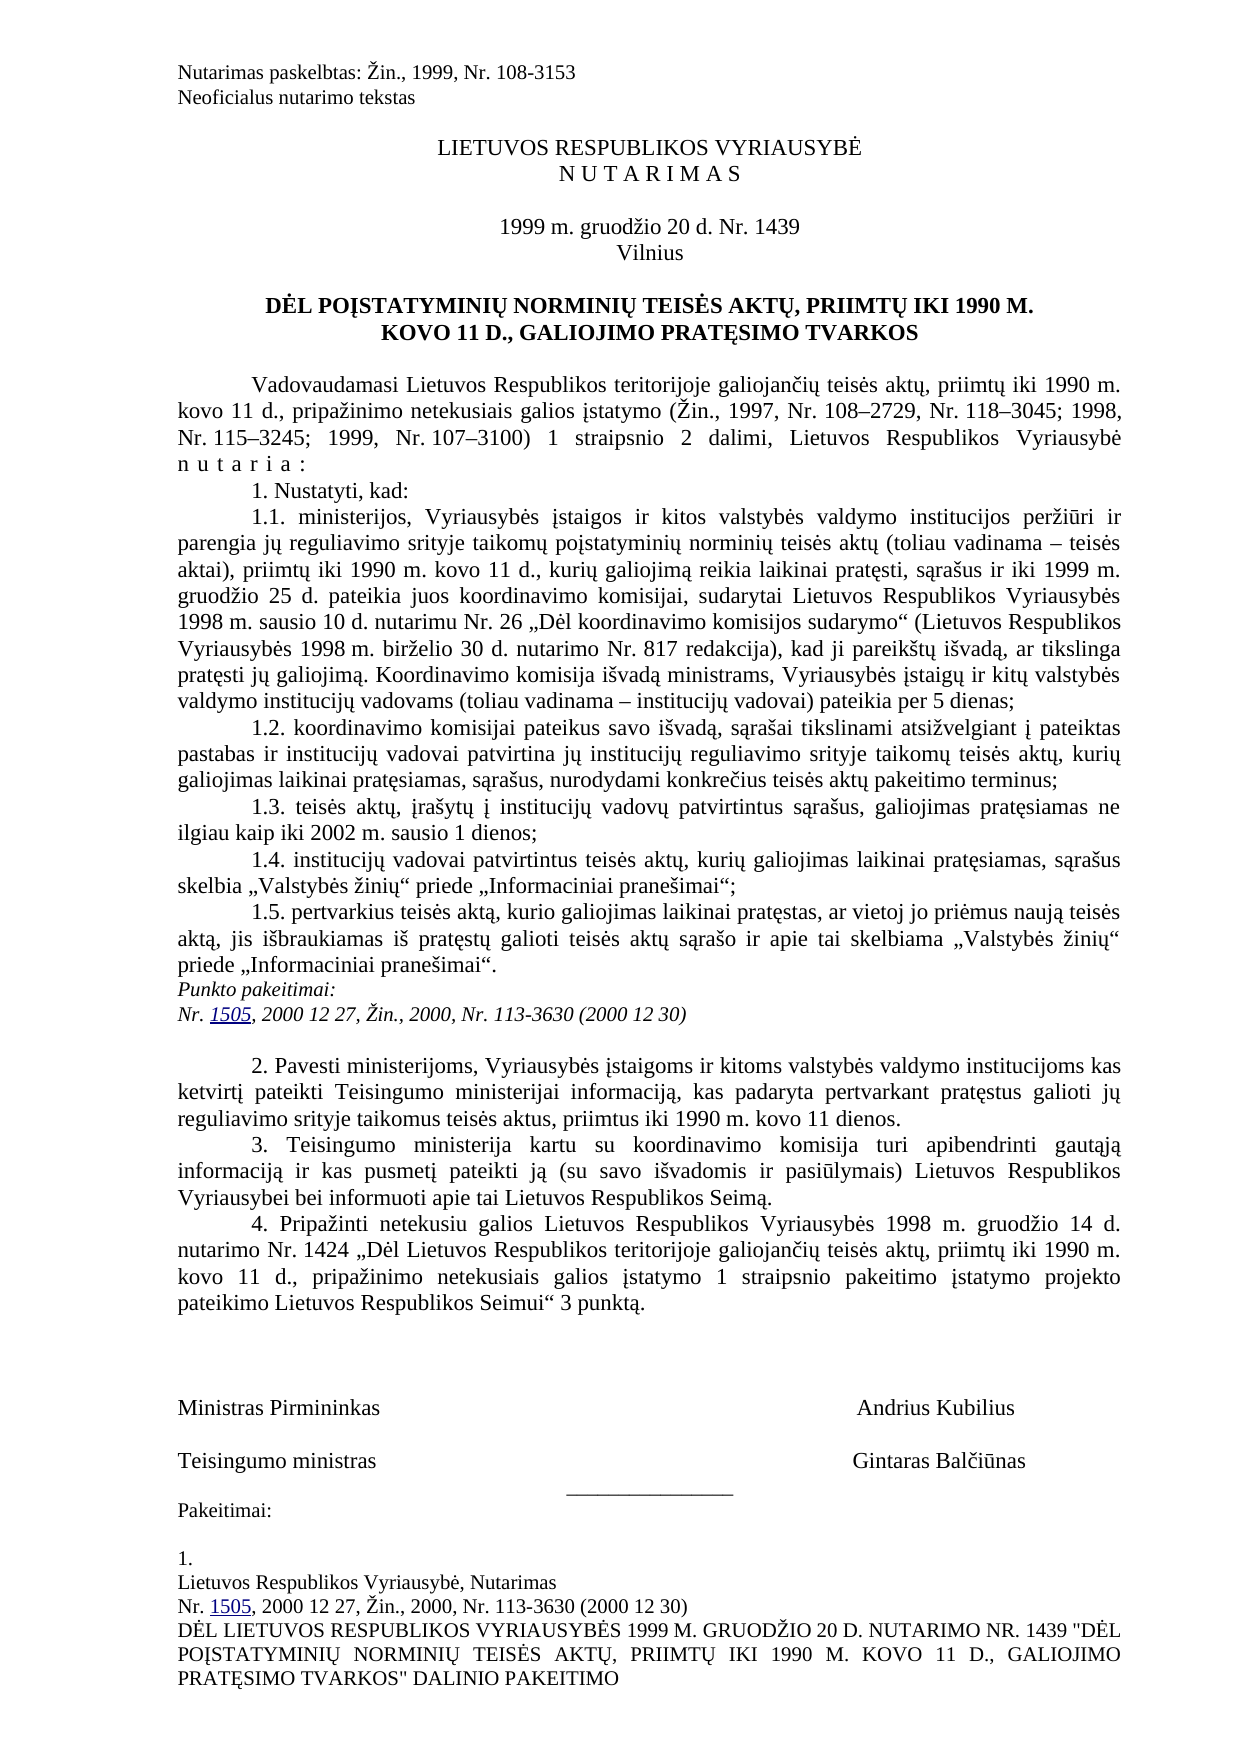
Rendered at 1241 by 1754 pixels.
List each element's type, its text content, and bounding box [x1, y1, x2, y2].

text 1.1. ministerijos, Vyriausybės įstaigos ir kitos valstybės valdymo institucijos peržiūri ir parengia jų reguliavimo srityje taikomų poįstatyminių norminių teisės aktų (toliau vadinama – teisės aktai), priimtų iki 1990 m. kovo 11 d., kurių galiojimą reikia laikinai pratęsti, sąrašus ir iki 1999 m. gruodžio 25 d. pateikia juos koordinavimo komisijai, sudarytai Lietuvos Respublikos Vyriausybės 1998 m. sausio 10 d. nutarimu Nr. 26 „Dėl koordinavimo komisijos sudarymo“ (Lietuvos Respublikos Vyriausybės 1998 m. birželio 30 d. nutarimo Nr. 817 redakcija), kad ji pareikštų išvadą, ar tikslinga pratęsti jų galiojimą. Koordinavimo komisija išvadą ministrams, Vyriausybės įstaigų ir kitų valstybės valdymo institucijų vadovams (toliau vadinama – institucijų vadovai) pateikia per 5 dienas; [177, 503, 1122, 714]
text 1.4. institucijų vadovai patvirtintus teisės aktų, kurių galiojimas laikinai pratęsiamas, sąrašus skelbia „Valstybės žinių“ priede „Informaciniai pranešimai“; [177, 846, 1122, 898]
text 1999 m. gruodžio 20 d. Nr. 1439 [177, 213, 1122, 239]
text Vadovaudamasi Lietuvos Respublikos teritorijoje galiojančių teisės aktų, priimtų iki 1990 m. kovo 11 d., pripažinimo netekusiais galios įstatymo (Žin., 1997, Nr. 108–2729, Nr. 118–3045; 1998, Nr. 115–3245; 1999, Nr. 107–3100) 1 straipsnio 2 dalimi, Lietuvos Respublikos Vyriausybė nutaria: [177, 371, 1122, 477]
text Pakeitimai: [177, 1498, 1122, 1522]
text 1. Nustatyti, kad: [177, 477, 1122, 503]
text 4. Pripažinti netekusiu galios Lietuvos Respublikos Vyriausybės 1998 m. gruodžio 14 d. nutarimo Nr. 1424 „Dėl Lietuvos Respublikos teritorijoje galiojančių teisės aktų, priimtų iki 1990 m. kovo 11 d., pripažinimo netekusiais galios įstatymo 1 straipsnio pakeitimo įstatymo projekto pateikimo Lietuvos Respublikos Seimui“ 3 punktą. [177, 1210, 1122, 1315]
text 3. Teisingumo ministerija kartu su koordinavimo komisija turi apibendrinti gautąją informaciją ir kas pusmetį pateikti ją (su savo išvadomis ir pasiūlymais) Lietuvos Respublikos Vyriausybei bei informuoti apie tai Lietuvos Respublikos Seimą. [177, 1131, 1122, 1210]
text Vilnius [177, 239, 1122, 266]
text ________________ [177, 1473, 1122, 1498]
text 1.5. pertvarkius teisės aktą, kurio galiojimas laikinai pratęstas, ar vietoj jo priėmus naują teisės aktą, jis išbraukiamas iš pratęstų galioti teisės aktų sąrašo ir apie tai skelbiama „Valstybės žinių“ priede „Informaciniai pranešimai“. [177, 898, 1122, 977]
text Nr. 1505, 2000 12 27, Žin., 2000, Nr. 113-3630 (2000 12 30) [177, 1594, 1122, 1618]
text N U T A R I M A S [177, 160, 1122, 187]
text 1. [177, 1546, 1122, 1570]
text Ministras Pirmininkas Andrius Kubilius [177, 1394, 1122, 1421]
text 1.2. koordinavimo komisijai pateikus savo išvadą, sąrašai tikslinami atsižvelgiant į pateiktas pastabas ir institucijų vadovai patvirtina jų institucijų reguliavimo srityje taikomų teisės aktų, kurių galiojimas laikinai pratęsiamas, sąrašus, nurodydami konkrečius teisės aktų pakeitimo terminus; [177, 714, 1122, 793]
text Nr. 1505, 2000 12 27, Žin., 2000, Nr. 113-3630 (2000 12 30) [177, 1001, 1122, 1026]
text 1.3. teisės aktų, įrašytų į institucijų vadovų patvirtintus sąrašus, galiojimas pratęsiamas ne ilgiau kaip iki 2002 m. sausio 1 dienos; [177, 793, 1122, 846]
subtitle DĖL poįstatyminių norminių teisės aktų, priimtų iki 1990 m. kovo 11 d., galiojimo pratęsimo tvarkos [177, 292, 1122, 345]
text Lietuvos Respublikos Vyriausybė, Nutarimas [177, 1570, 1122, 1594]
text Punkto pakeitimai: [177, 977, 1122, 1001]
text DĖL LIETUVOS RESPUBLIKOS VYRIAUSYBĖS 1999 M. GRUODŽIO 20 D. NUTARIMO NR. 1439 "DĖL POĮSTATYMINIŲ NORMINIŲ TEISĖS AKTŲ, PRIIMTŲ IKI 1990 M. KOVO 11 D., GALIOJIMO PRATĘSIMO TVARKOS" DALINIO PAKEITIMO [177, 1618, 1122, 1690]
text Nutarimas paskelbtas: Žin., 1999, Nr. 108-3153 [177, 59, 1122, 84]
text Neoficialus nutarimo tekstas [177, 84, 1122, 109]
text LIETUVOS RESPUBLIKOS VYRIAUSYBĖ [177, 134, 1122, 160]
text Teisingumo ministras Gintaras Balčiūnas [177, 1447, 1122, 1473]
text 2. Pavesti ministerijoms, Vyriausybės įstaigoms ir kitoms valstybės valdymo institucijoms kas ketvirtį pateikti Teisingumo ministerijai informaciją, kas padaryta pertvarkant pratęstus galioti jų reguliavimo srityje taikomus teisės aktus, priimtus iki 1990 m. kovo 11 dienos. [177, 1052, 1122, 1131]
